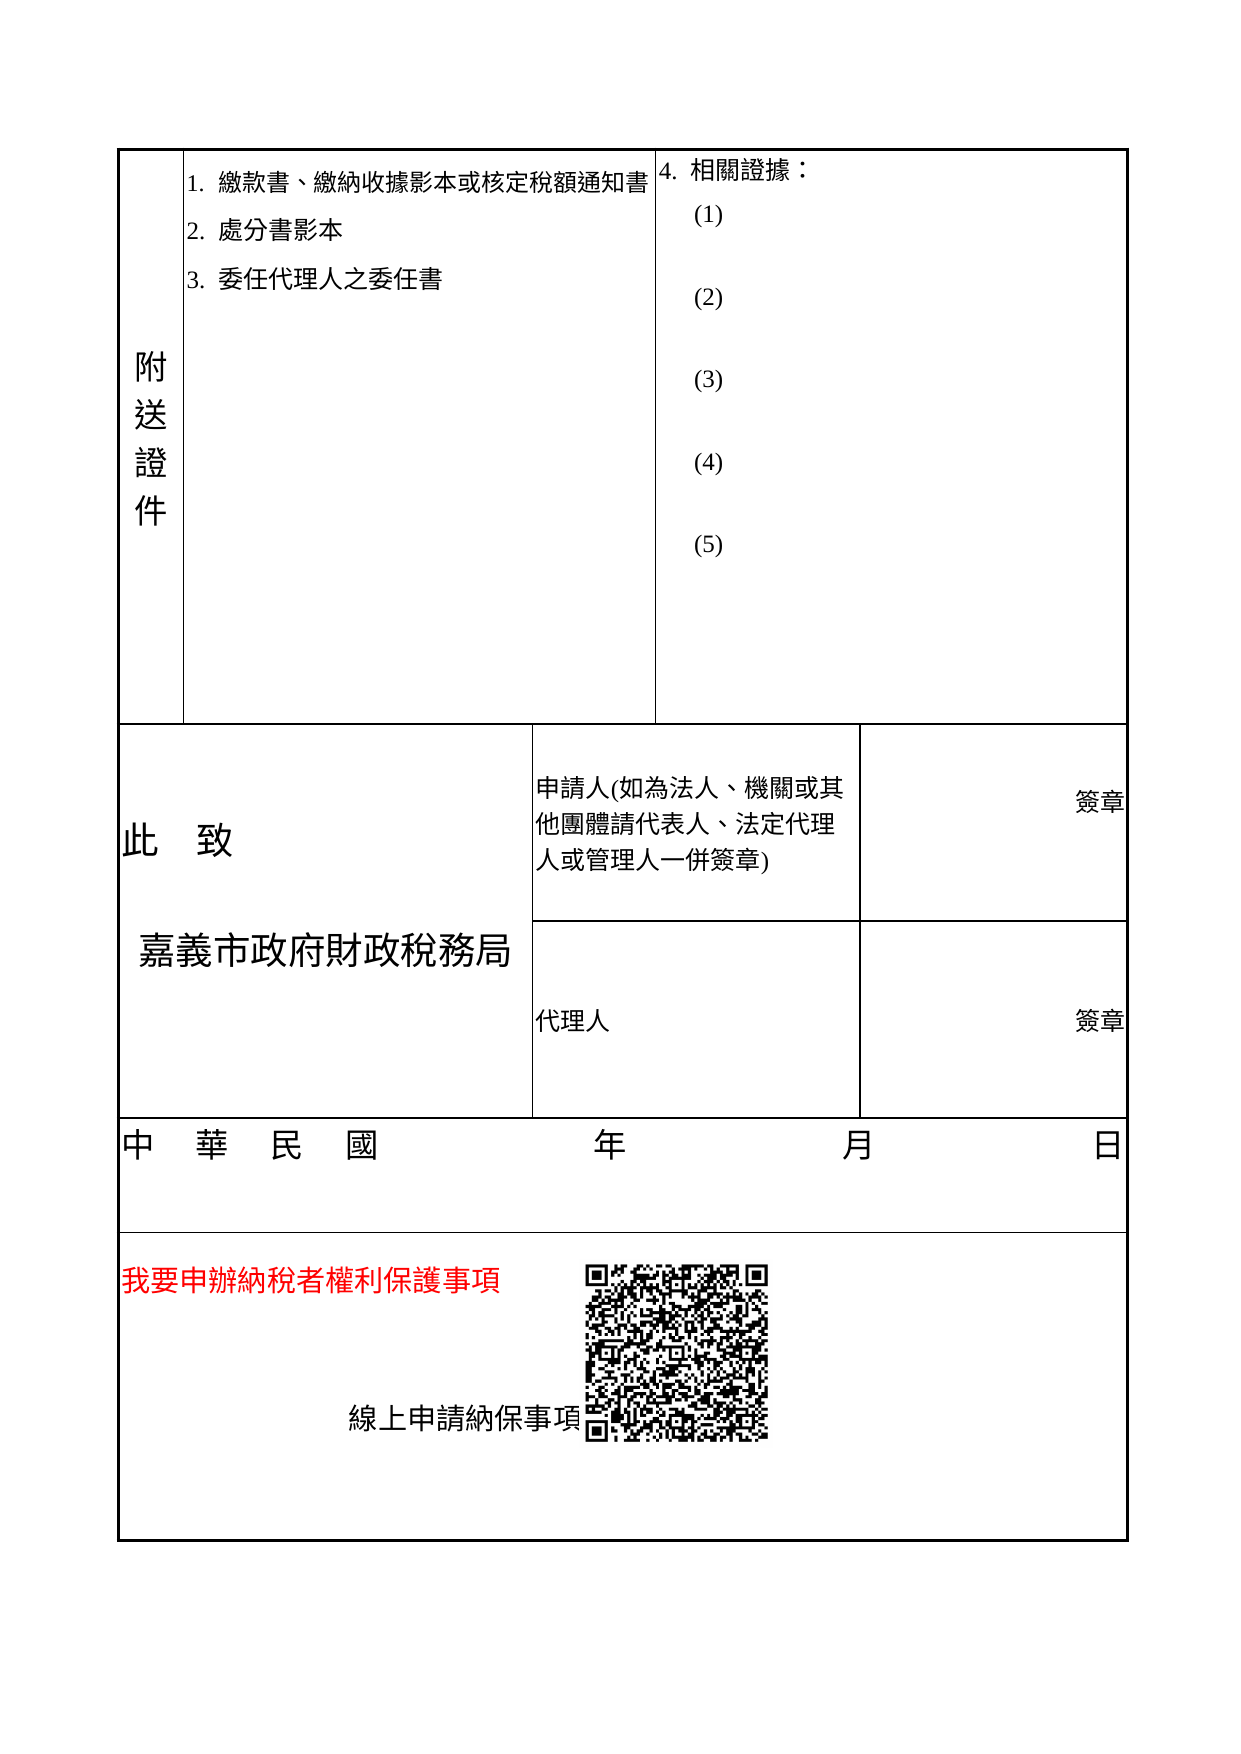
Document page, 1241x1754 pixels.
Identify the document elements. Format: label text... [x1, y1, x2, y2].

table_header 附送證件 [120, 151, 183, 723]
table_cell 我要申辦納稅者權利保護事項 線上申請納保事項 [120, 1233, 1126, 1539]
table_header 繳款書、繳納收據影本或核定稅額通知書 處分書影本 委任代理人之委任書 [184, 151, 655, 723]
table_cell 簽章 [861, 725, 1126, 920]
table_cell 此 致 嘉義市政府財政稅務局 [120, 725, 532, 1117]
table_cell 代理人 [533, 922, 859, 1117]
table_cell 中華民國 年 月 日 [120, 1119, 1126, 1232]
table_cell 簽章 [861, 922, 1126, 1117]
table_cell 申請人(如為法人、機關或其他團體請代表人、法定代理人或管理人一併簽章) [533, 725, 859, 920]
table_header 相關證據： (1) (2) (3) (4) (5) [656, 151, 1126, 723]
picture [579, 1259, 774, 1448]
